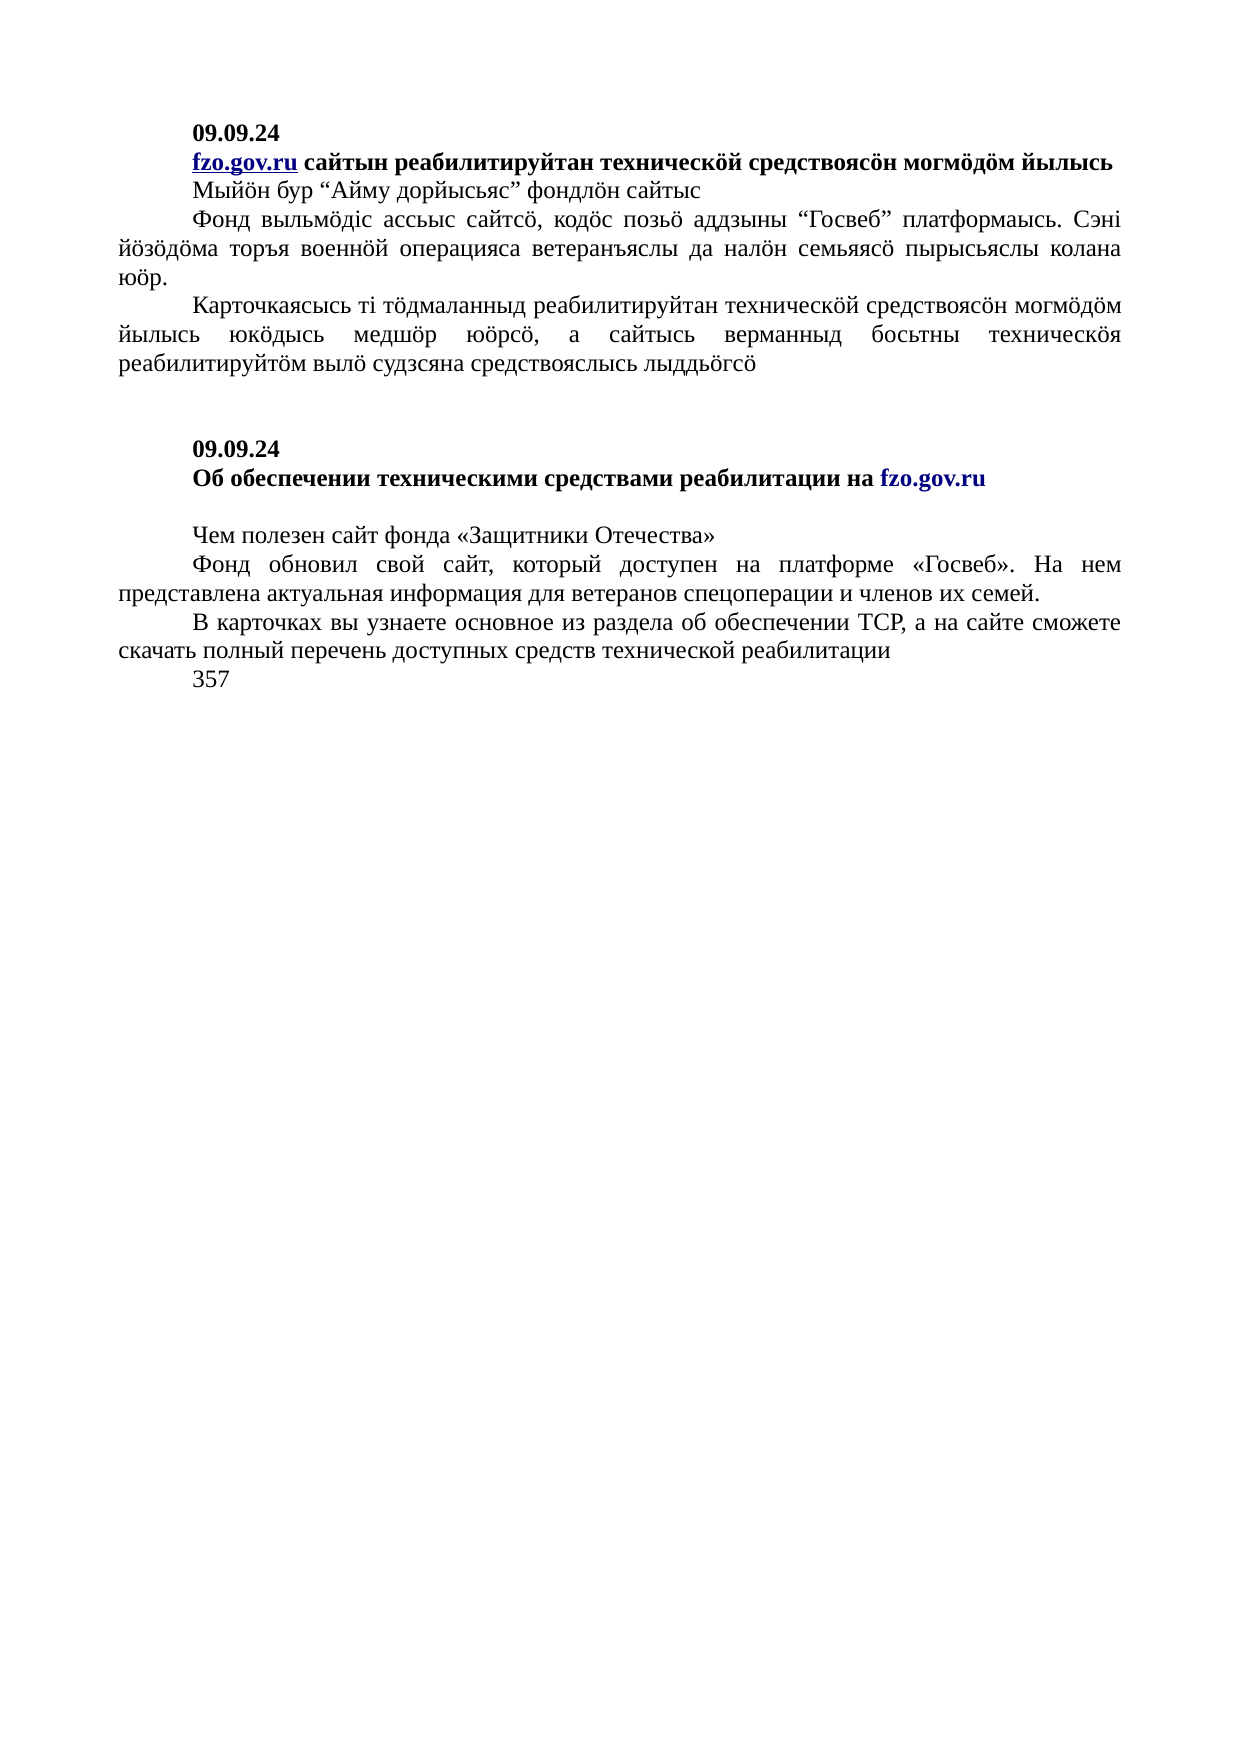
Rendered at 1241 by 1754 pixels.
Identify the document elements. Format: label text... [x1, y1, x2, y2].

text 09.09.24 [118, 118, 1122, 147]
text Чем полезен сайт фонда «Защитники Отечества» [118, 521, 1122, 549]
text Об обеспечении техническими средствами реабилитации на fzo.gov.ru [118, 463, 1122, 492]
text 357 [118, 664, 1122, 693]
text fzo.gov.ru сайтын реабилитируйтан техническӧй средствоясӧн могмӧдӧм йылысь [118, 147, 1122, 176]
text Фонд выльмӧдіс ассьыс сайтсӧ, кодӧс позьӧ аддзыны “Госвеб” платформаысь. Сэні йӧзӧдӧма торъя военнӧй операцияса ветеранъяслы да налӧн семьяясӧ пырысьяслы колана юӧр. [118, 204, 1122, 291]
text Карточкаясысь ті тӧдмаланныд реабилитируйтан техническӧй средствоясӧн могмӧдӧм йылысь юкӧдысь медшӧр юӧрсӧ, а сайтысь верманныд босьтны техническӧя реабилитируйтӧм вылӧ судзсяна средствояслысь лыддьӧгсӧ [118, 291, 1122, 377]
text 09.09.24 [118, 434, 1122, 463]
text Фонд обновил свой сайт, который доступен на платформе «Госвеб». На нем представлена актуальная информация для ветеранов спецоперации и членов их семей. [118, 549, 1122, 607]
text Мыйӧн бур “Айму дорйысьяс” фондлӧн сайтыс [118, 176, 1122, 204]
text В карточках вы узнаете основное из раздела об обеспечении ТСР, а на сайте сможете скачать полный перечень доступных средств технической реабилитации [118, 607, 1122, 664]
